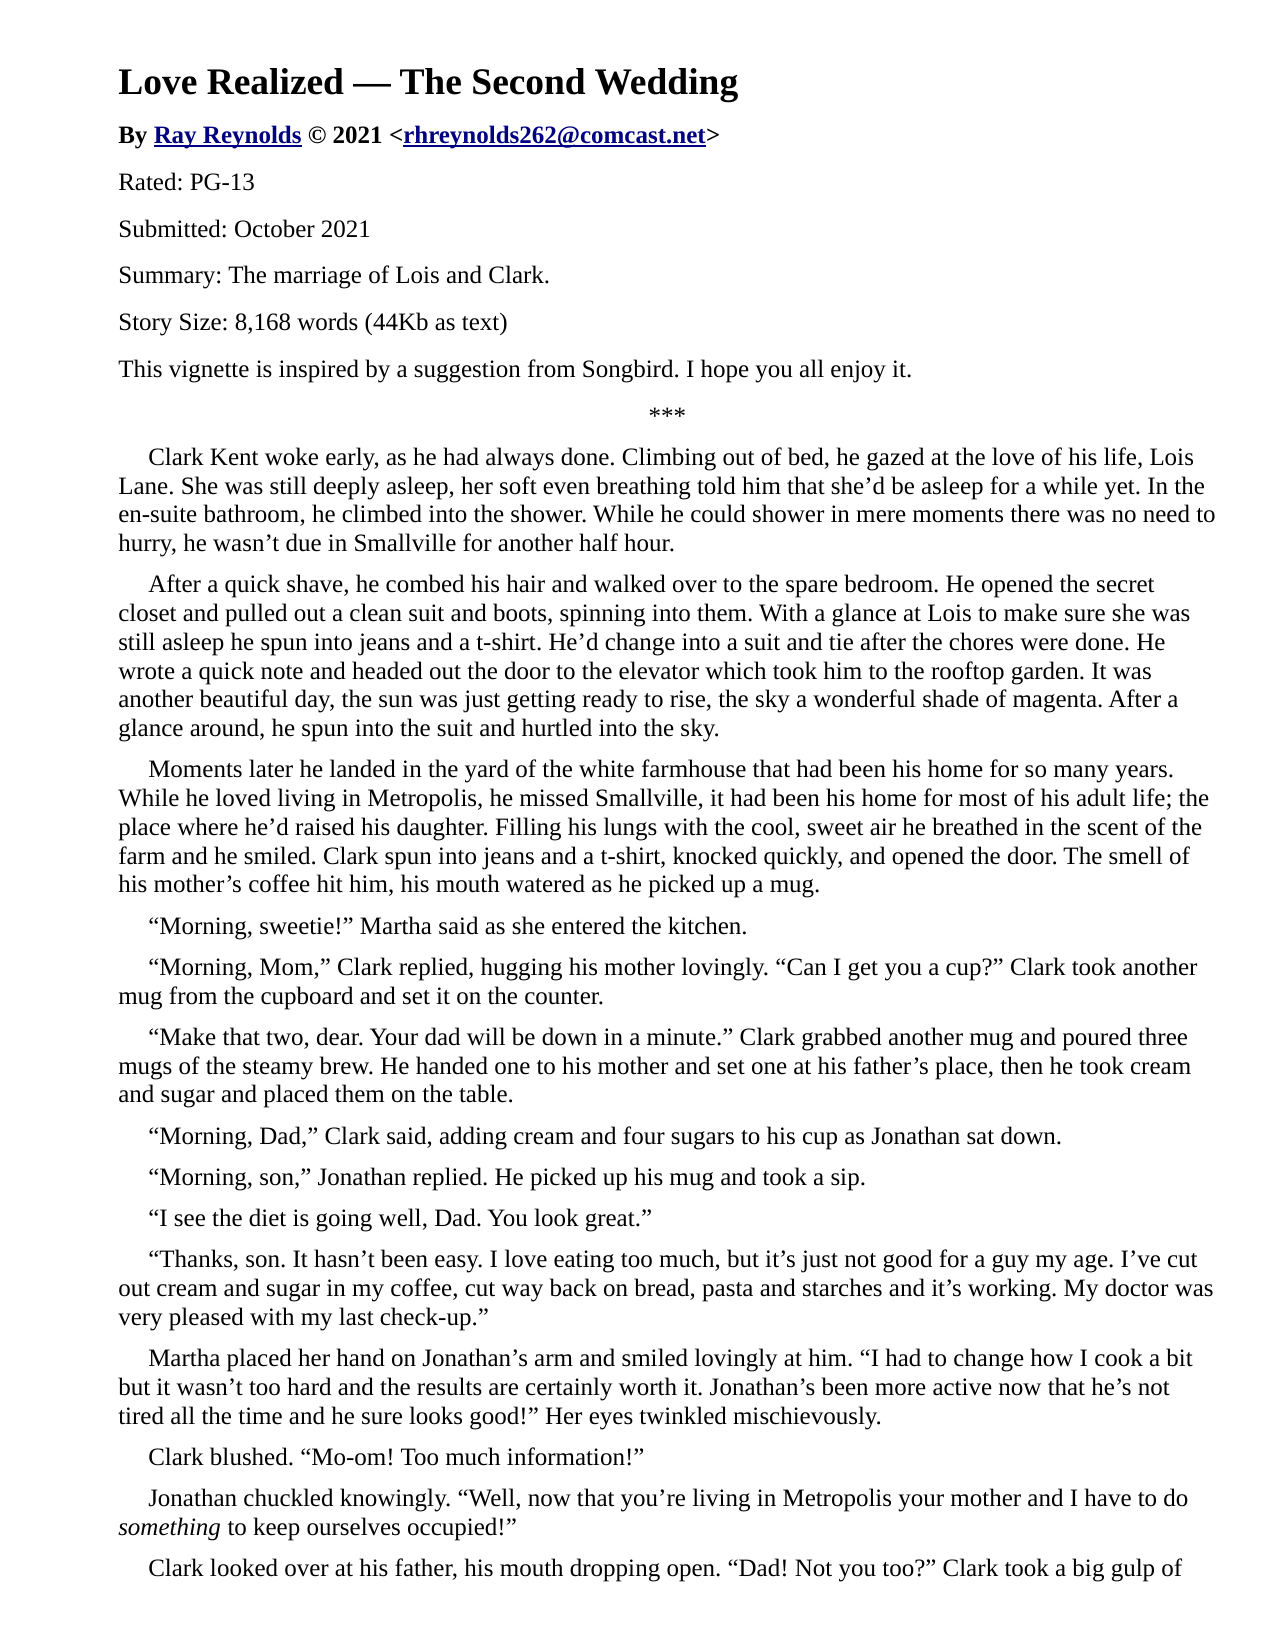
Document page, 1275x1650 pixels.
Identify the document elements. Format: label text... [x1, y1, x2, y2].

text Jonathan chuckled knowingly. “Well, now that you’re living in Metropolis your mother and I have to do something to keep ourselves occupied!” [118, 1483, 1216, 1541]
text “Make that two, dear. Your dad will be down in a minute.” Clark grabbed another mug and poured three mugs of the steamy brew. He handed one to his mother and set one at his father’s place, then he took cream and sugar and placed them on the table. [118, 1022, 1216, 1108]
text “Morning, Dad,” Clark said, adding cream and four sugars to his cup as Jonathan sat down. [118, 1121, 1216, 1149]
text “Morning, sweetie!” Martha said as she entered the kitchen. [118, 911, 1216, 939]
text This vignette is inspired by a suggestion from Songbird. I hope you all enjoy it. [118, 354, 1216, 383]
text Moments later he landed in the yard of the white farmhouse that had been his home for so many years. While he loved living in Metropolis, he missed Smallville, it had been his home for most of his adult life; the place where he’d raised his daughter. Filling his lungs with the cool, sweet air he breathed in the scent of the farm and he smiled. Clark spun into jeans and a t-shirt, knocked quickly, and opened the door. The smell of his mother’s coffee hit him, his mouth watered as he picked up a mug. [118, 754, 1216, 898]
text Clark blushed. “Mo-om! Too much information!” [118, 1442, 1216, 1471]
text Clark Kent woke early, as he had always done. Climbing out of bed, he gazed at the love of his life, Lois Lane. She was still deeply asleep, her soft even breathing told him that she’d be asleep for a while yet. In the en-suite bathroom, he climbed into the shower. While he could shower in mere moments there was no need to hurry, he wasn’t due in Smallville for another half hour. [118, 442, 1216, 557]
text Clark looked over at his father, his mouth dropping open. “Dad! Not you too?” Clark took a big gulp of [118, 1553, 1216, 1582]
text Rated: PG-13 [118, 167, 1216, 196]
text After a quick shave, he combed his hair and walked over to the spare bedroom. He opened the secret closet and pulled out a clean suit and boots, spinning into them. With a glance at Lois to make sure she was still asleep he spun into jeans and a t-shirt. He’d change into a suit and tie after the chores were done. He wrote a quick note and headed out the door to the elevator which took him to the rooftop garden. It was another beautiful day, the sun was just getting ready to rise, the sky a wonderful shade of magenta. After a glance around, he spun into the suit and hurtled into the sky. [118, 569, 1216, 742]
text *** [118, 401, 1216, 429]
text Summary: The marriage of Lois and Clark. [118, 261, 1216, 289]
text By Ray Reynolds © 2021 <rhreynolds262@comcast.net> [118, 120, 1216, 149]
subtitle Love Realized — The Second Wedding [118, 59, 1216, 102]
text “Morning, son,” Jonathan replied. He picked up his mug and took a sip. [118, 1162, 1216, 1191]
text Submitted: October 2021 [118, 214, 1216, 242]
text “I see the diet is going well, Dad. You look great.” [118, 1203, 1216, 1232]
text Martha placed her hand on Jonathan’s arm and smiled lovingly at him. “I had to change how I cook a bit but it wasn’t too hard and the results are certainly worth it. Jonathan’s been more active now that he’s not tired all the time and he sure looks good!” Her eyes twinkled mischievously. [118, 1343, 1216, 1429]
text “Thanks, son. It hasn’t been easy. I love eating too much, but it’s just not good for a guy my age. I’ve cut out cream and sugar in my coffee, cut way back on bread, pasta and starches and it’s working. My doctor was very pleased with my last check-up.” [118, 1244, 1216, 1331]
text Story Size: 8,168 words (44Kb as text) [118, 307, 1216, 336]
text “Morning, Mom,” Clark replied, hugging his mother lovingly. “Can I get you a cup?” Clark took another mug from the cupboard and set it on the counter. [118, 952, 1216, 1009]
